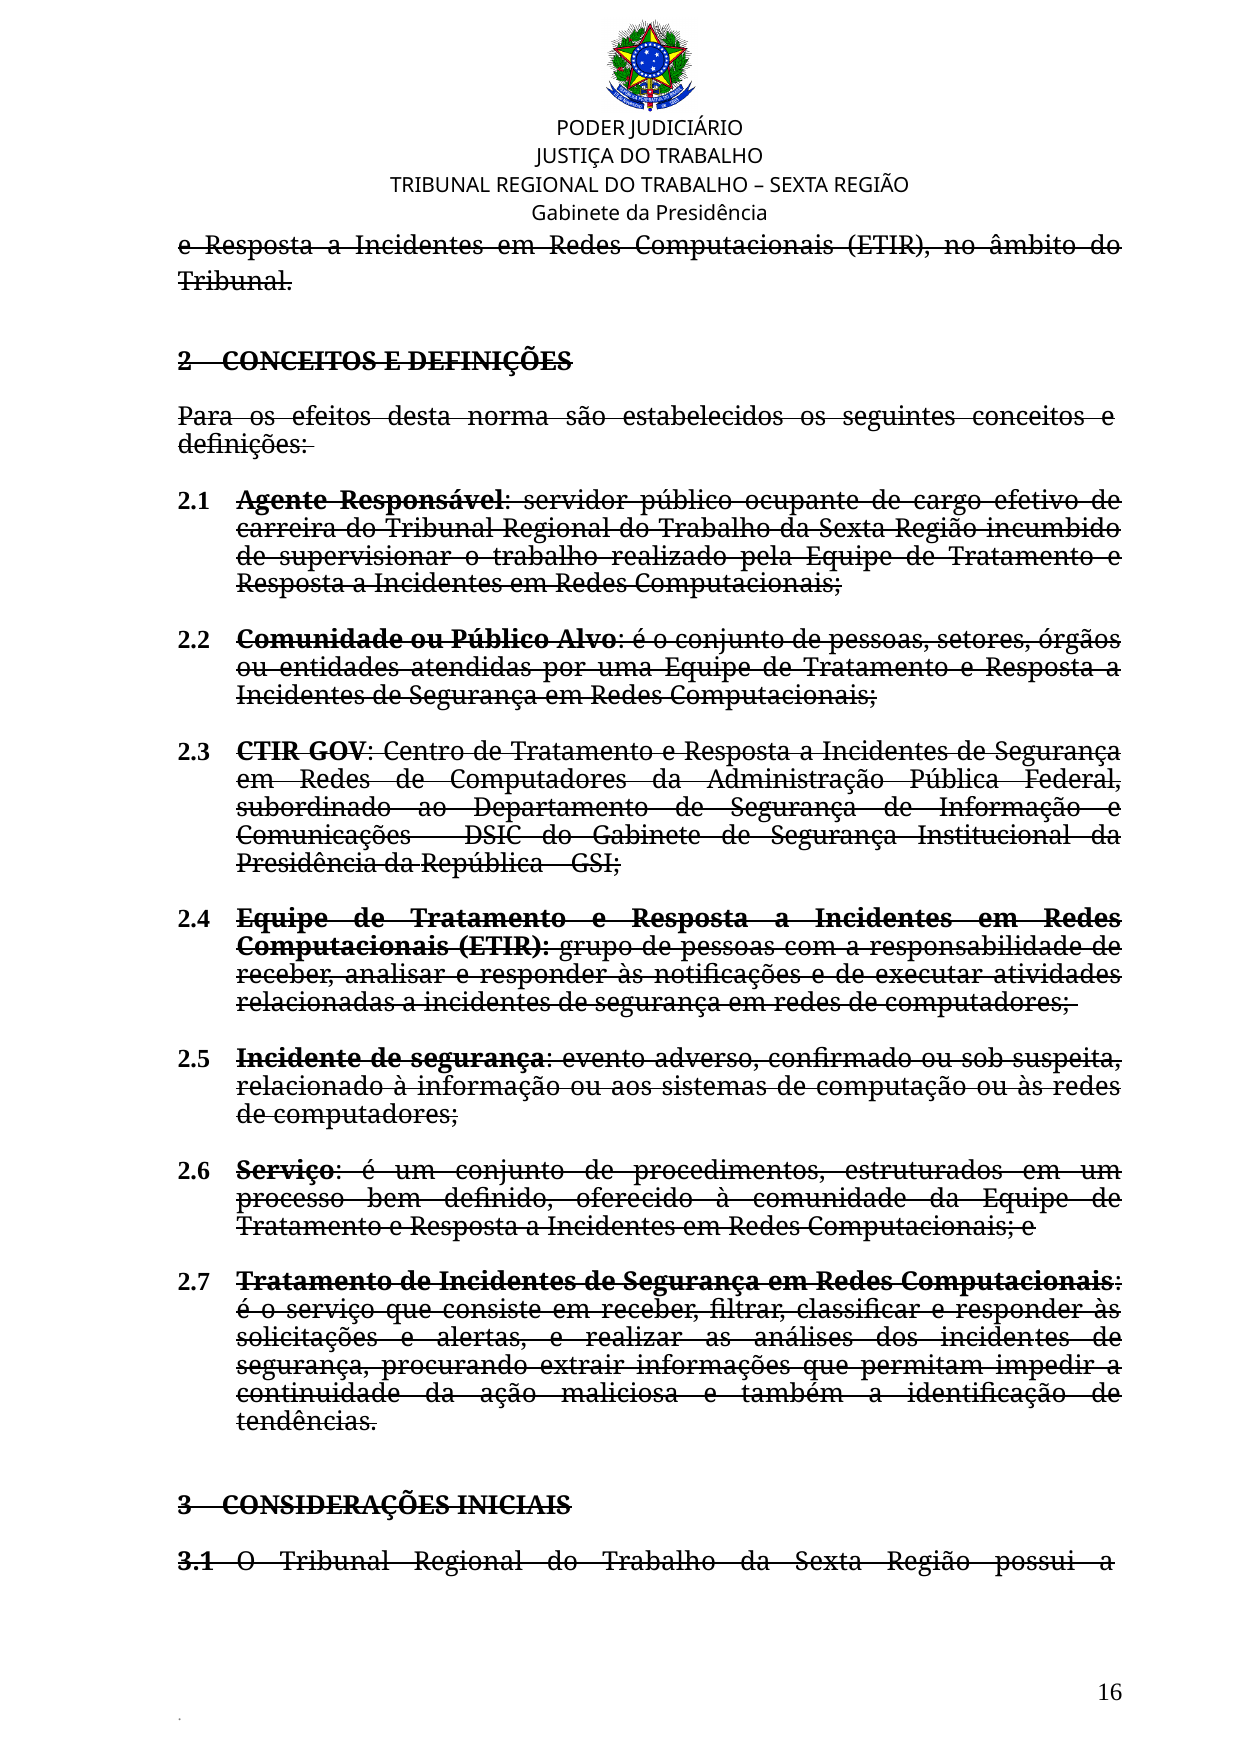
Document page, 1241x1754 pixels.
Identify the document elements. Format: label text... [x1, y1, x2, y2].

list Serviço: é um conjunto de procedimentos, estruturados em um processo bem definido, ofere­cido à comunidade da Equipe de Tratamento e Resposta a Incidentes em Redes Computacionais; e [177, 1157, 1122, 1241]
list CONCEITOS E DEFINIÇÕES [186, 351, 229, 362]
list CONCEITOS E DEFINIÇÕES [508, 351, 838, 375]
list O Tribunal Regional do Trabalho da Sexta Região possui a competência formal e a respectiva atribuição de administrar sua infraestrutura da rede de computadores. [177, 1548, 1115, 1562]
list Comunidade ou Público Alvo: é o conjunto de pessoas, setores, órgãos ou entidades atendidas por uma Equipe de Tratamento e Resposta a Incidentes de Segurança em Redes Computacionais; [177, 626, 1122, 710]
list Tratamento de Incidentes de Segurança em Redes Computacionais: é o serviço que consiste em receber, filtrar, classificar e responder às solicitações e alertas, e realizar as análises dos inciden­tes de segurança, procurando extrair informações que permitam impedir a continuidade da ação maliciosa e também a identificação de tendências. [177, 1268, 1122, 1436]
list Equipe de Tratamento e Resposta a Incidentes em Redes Computacionais (ETIR): grupo de pessoas com a responsabilidade de receber, analisar e responder às notificações e de executar atividades relacionadas a incidentes de segurança em redes de computadores; [177, 906, 1122, 1017]
list CONSIDERAÇÕES INICIAIS [177, 1492, 1115, 1520]
list CONCEITOS E DEFINIÇÕES [177, 363, 512, 375]
list O Tribunal Regional do Trabalho da Sexta Região possui a competência formal e a respectiva atribuição de administrar sua infraestrutura da rede de computadores. [177, 1563, 997, 1576]
text Este documento faz parte dos instrumentos normativos de Segurança da Informação do Tribunal Regional do Trabalho da Sexta Região. Tem por objetivo dispor sobre a criação e o funcionamento da Equipe de Tratamento e Resposta a Incidentes em Redes Computacionais (ETIR), no âmbito do Tribunal. [177, 248, 1122, 298]
text Para os efeitos desta norma são estabelecidos os seguintes conceitos e definições: [177, 403, 1115, 418]
picture [601, 17, 698, 113]
text Este documento faz parte dos instrumentos normativos de Segurança da Informação do Tribunal Regional do Trabalho da Sexta Região. Tem por objetivo dispor sobre a criação e o funcionamento da Equipe de Tratamento e Resposta a Incidentes em Redes Computacionais (ETIR), no âmbito do Tribunal. [177, 227, 1122, 247]
list CTIR GOV: Centro de Tratamento e Resposta a Incidentes de Segurança em Redes de Computadores da Administração Pública Federal, subordinado ao Departamento de Segurança de Informação e Comunicações – DSIC do Gabinete de Segurança Institucional da Presidência da República – GSI; [177, 738, 1122, 878]
text Para os efeitos desta norma são estabelecidos os seguintes conceitos e definições: [177, 419, 1115, 459]
list Incidente de segurança: evento adverso, confirmado ou sob suspeita, relacionado à informação ou aos sistemas de computação ou às redes de computadores; [177, 1045, 1122, 1129]
list Agente Responsável: servidor público ocupante de cargo efetivo de carreira do Tribunal Regional do Trabalho da Sexta Região incumbido de supervisionar o trabalho realizado pela Equipe de Tratamento e Resposta a Incidentes em Redes Computacionais; [177, 487, 1122, 598]
